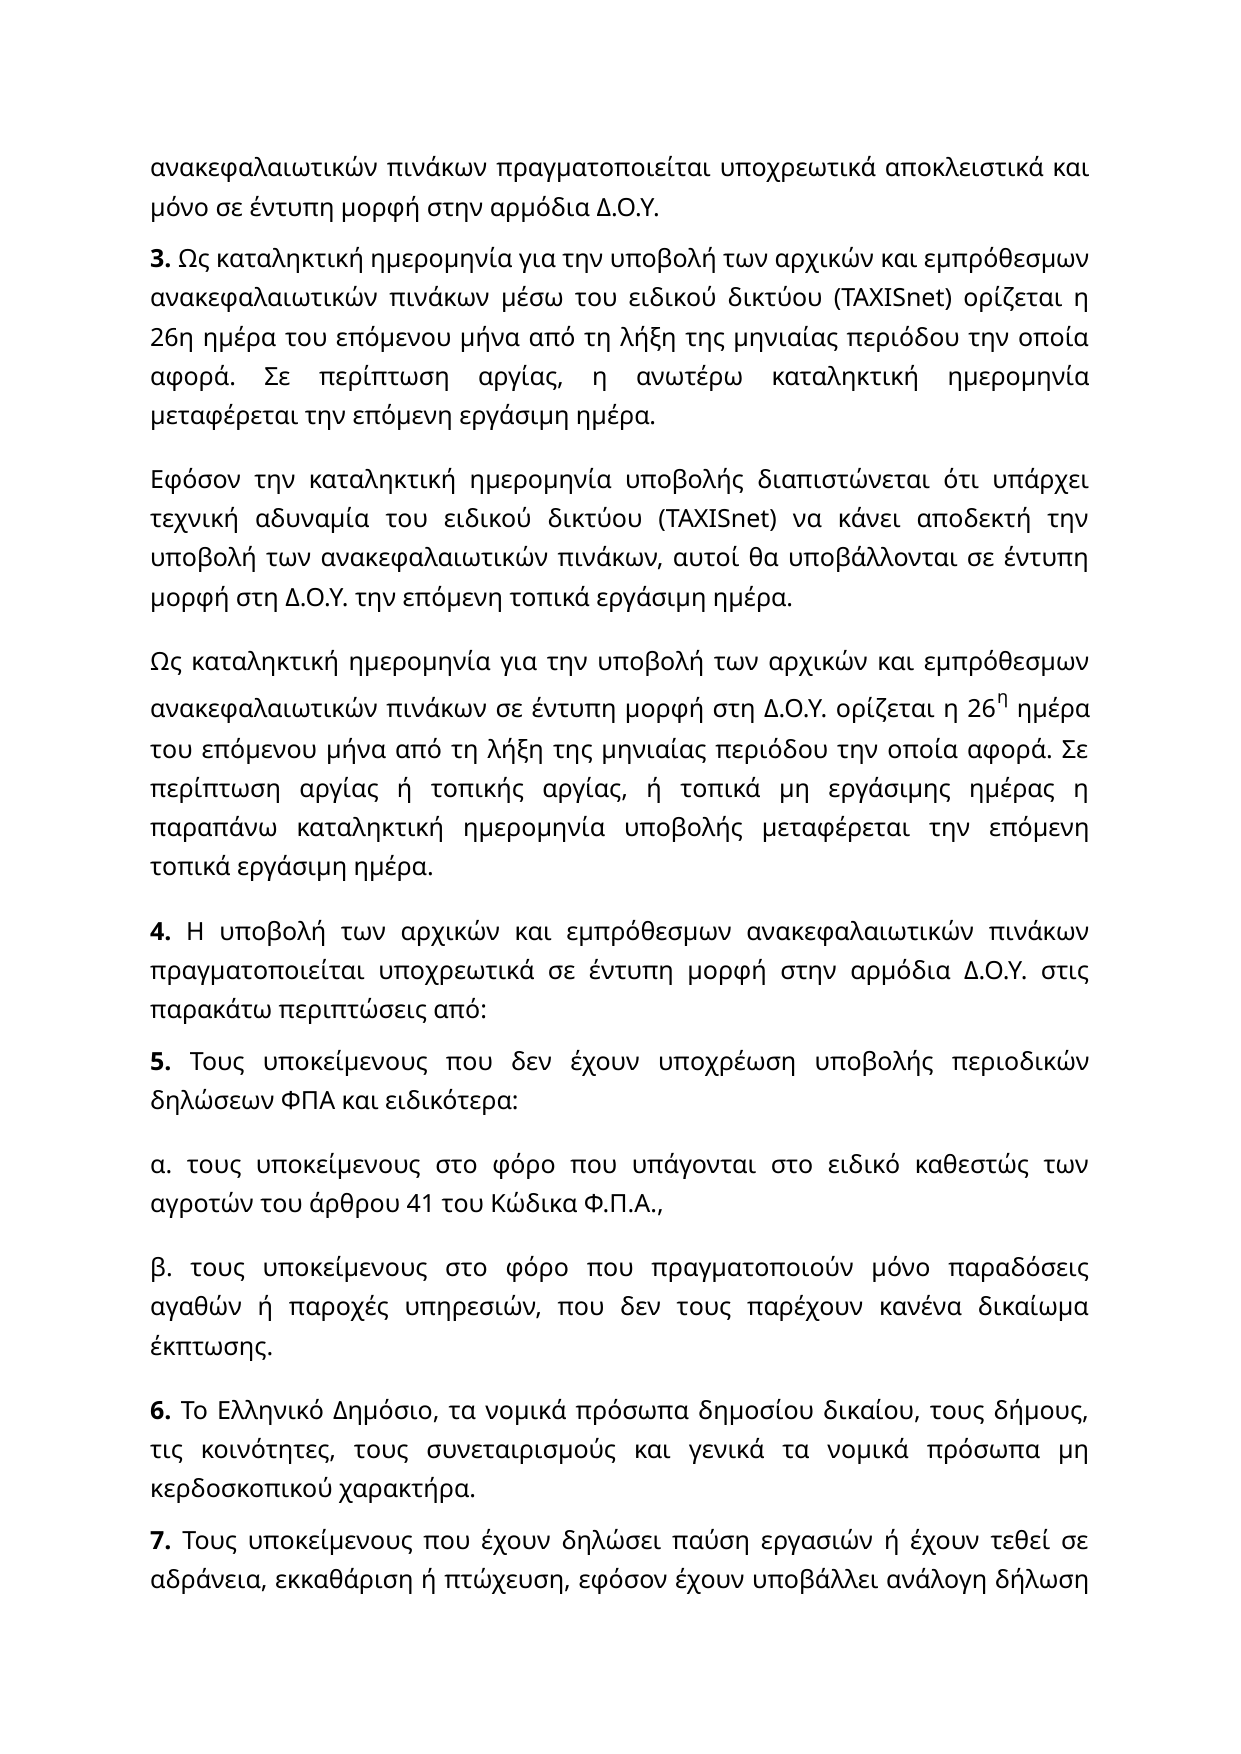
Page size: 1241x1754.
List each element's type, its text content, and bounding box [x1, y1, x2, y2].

text β. τους υποκείμενους στο φόρο που πραγματοποιούν μόνο παραδόσεις αγαθών ή παροχές υπηρεσιών, που δεν τους παρέχουν κανένα δικαίωμα έκπτωσης. [150, 1250, 1090, 1362]
text Ως καταληκτική ημερομηνία για την υποβολή των αρχικών και εμπρόθεσμων ανακεφαλαιωτικών πινάκων σε έντυπη μορφή στη Δ.Ο.Υ. ορίζεται η 26η ημέρα του επόμενου μήνα από τη λήξη της μηνιαίας περιόδου την οποία αφορά. Σε περίπτωση αργίας ή τοπικής αργίας, ή τοπικά μη εργάσιμης ημέρας η παραπάνω καταληκτική ημερομηνία υποβολής μεταφέρεται την επόμενη τοπικά εργάσιμη ημέρα. [150, 643, 1090, 883]
text 3. Ως καταληκτική ημερομηνία για την υποβολή των αρχικών και εμπρόθεσμων ανακεφαλαιωτικών πινάκων μέσω του ειδικού δικτύου (ΤΑΧΙSnet) ορίζεται η 26η ημέρα του επόμενου μήνα από τη λήξη της μηνιαίας περιόδου την οποία αφορά. Σε περίπτωση αργίας, η ανωτέρω καταληκτική ημερομηνία μεταφέρεται την επόμενη εργάσιμη ημέρα. [150, 241, 1090, 432]
text 4. Η υποβολή των αρχικών και εμπρόθεσμων ανακεφαλαιωτικών πινάκων πραγματοποιείται υποχρεωτικά σε έντυπη μορφή στην αρμόδια Δ.Ο.Υ. στις παρακάτω περιπτώσεις από: [150, 913, 1090, 1026]
text 6. Το Ελληνικό Δημόσιο, τα νομικά πρόσωπα δημοσίου δικαίου, τους δήμους, τις κοινότητες, τους συνεταιρισμούς και γενικά τα νομικά πρόσωπα μη κερδοσκοπικού χαρακτήρα. [150, 1392, 1090, 1505]
text Εφόσον την καταληκτική ημερομηνία υποβολής διαπιστώνεται ότι υπάρχει τεχνική αδυναμία του ειδικού δικτύου (TAXISnet) να κάνει αποδεκτή την υποβολή των ανακεφαλαιωτικών πινάκων, αυτοί θα υποβάλλονται σε έντυπη μορφή στη Δ.Ο.Υ. την επόμενη τοπικά εργάσιμη ημέρα. [150, 462, 1090, 613]
text 7. Τους υποκείμενους που έχουν δηλώσει παύση εργασιών ή έχουν τεθεί σε αδράνεια, εκκαθάριση ή πτώχευση, εφόσον έχουν υποβάλλει ανάλογη δήλωση [150, 1522, 1090, 1596]
text 5. Τους υποκείμενους που δεν έχουν υποχρέωση υποβολής περιοδικών δηλώσεων ΦΠΑ και ειδικότερα: [150, 1043, 1090, 1116]
text ανακεφαλαιωτικών πινάκων πραγματοποιείται υποχρεωτικά αποκλειστικά και μόνο σε έντυπη μορφή στην αρμόδια Δ.Ο.Υ. [150, 150, 1090, 223]
text α. τους υποκείμενους στο φόρο που υπάγονται στο ειδικό καθεστώς των αγροτών του άρθρου 41 του Κώδικα Φ.Π.Α., [150, 1146, 1090, 1220]
